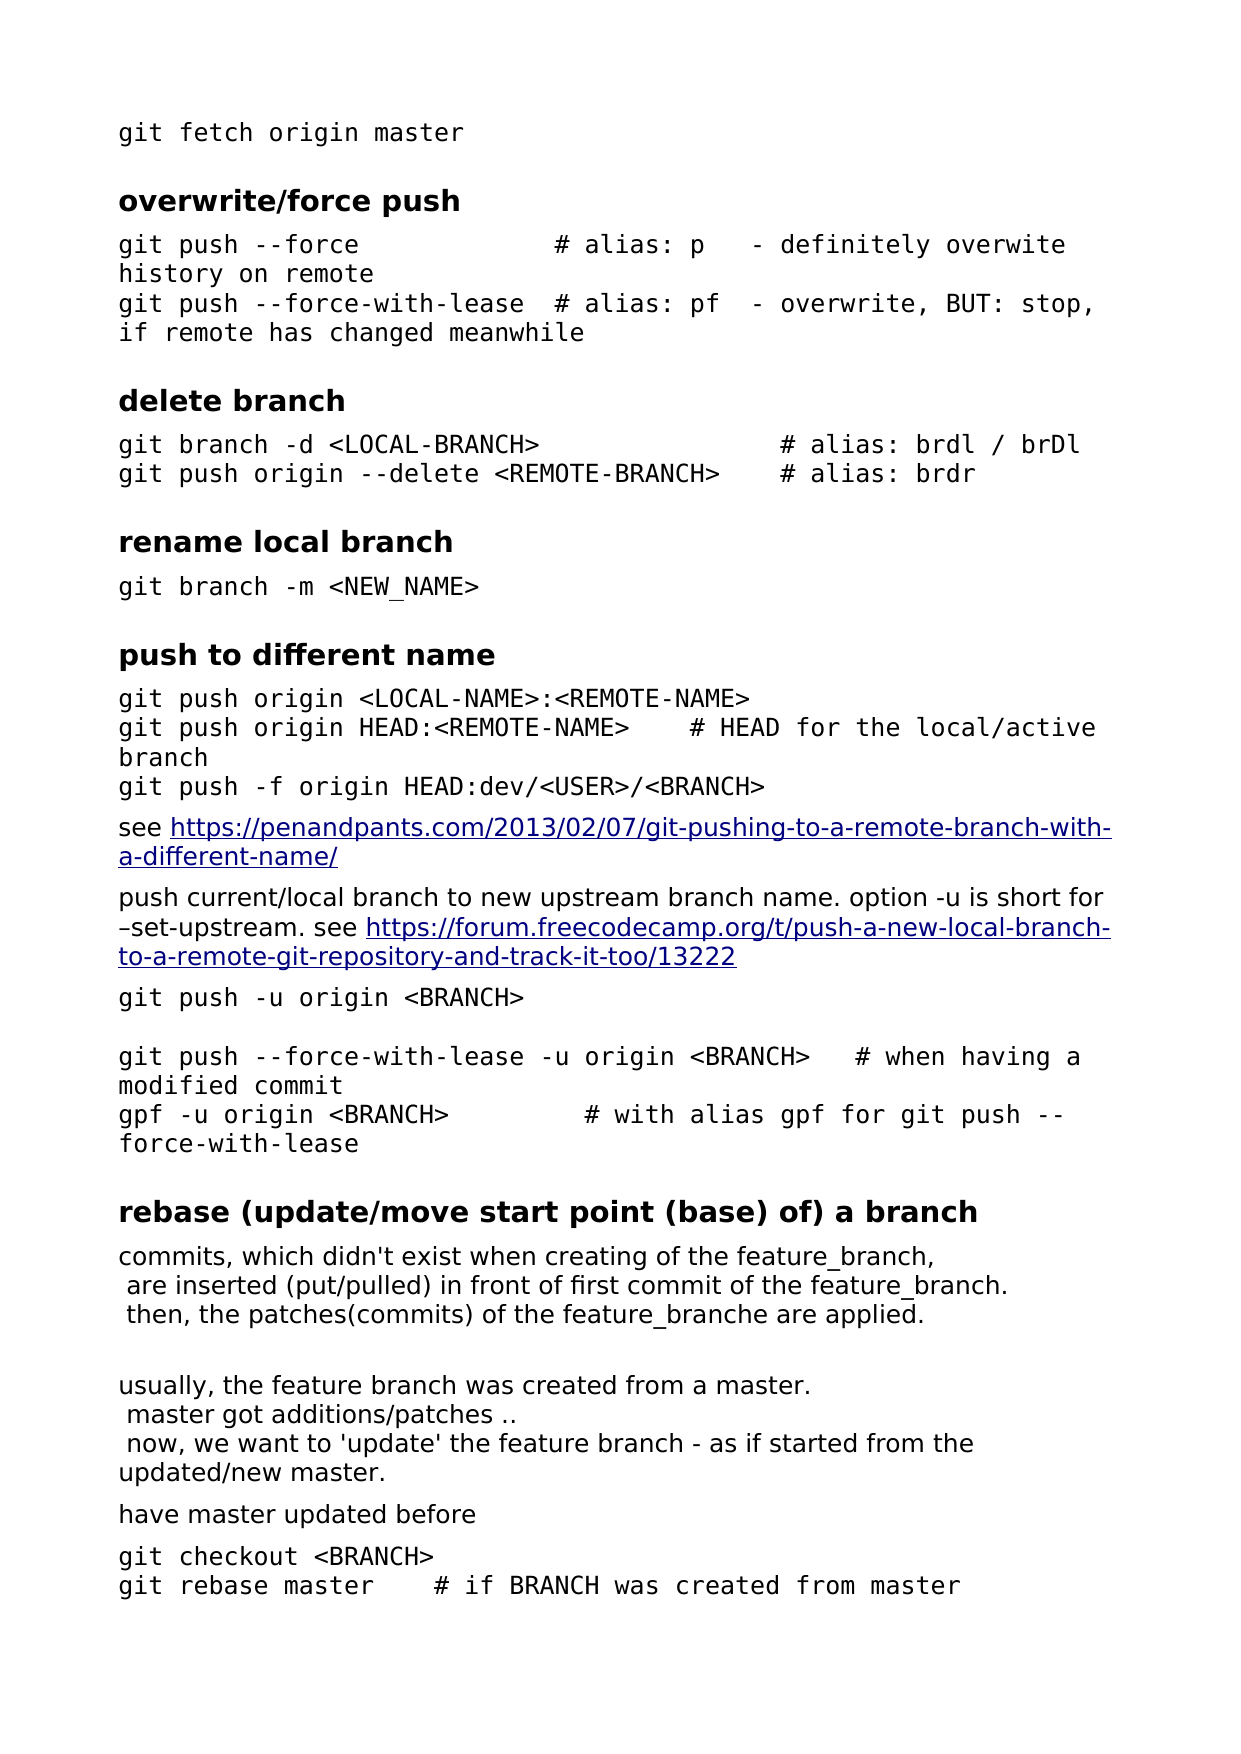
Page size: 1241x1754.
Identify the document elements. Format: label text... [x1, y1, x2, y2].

subtitle rename local branch [118, 526, 1122, 559]
text commits, which didn't exist when creating of the feature_branch, are inserted (put/pulled) in front of first commit of the feature_branch. then, the patches(commits) of the feature_branche are applied. [118, 1242, 1122, 1358]
subtitle delete branch [118, 384, 1122, 418]
text have master updated before [118, 1500, 1122, 1529]
text git push origin <LOCAL-NAME>:<REMOTE-NAME> git push origin HEAD:<REMOTE-NAME> # HEAD for the local/active branch git push -f origin HEAD:dev/<USER>/<BRANCH> [118, 684, 1122, 801]
text usually, the feature branch was created from a master. master got additions/patches .. now, we want to 'update' the feature branch - as if started from the updated/new master. [118, 1371, 1122, 1488]
text push current/local branch to new upstream branch name. option -u is short for –set-upstream. see https://forum.freecodecamp.org/t/push-a-new-local-branch-to-a-remote-git-repository-and-track-it-too/13222 [118, 884, 1122, 971]
text git push -u origin <BRANCH> git push --force-with-lease -u origin <BRANCH> # when having a modified commit gpf -u origin <BRANCH> # with alias gpf for git push --force-with-lease [118, 984, 1122, 1159]
subtitle push to different name [118, 638, 1122, 672]
text git push --force # alias: p - definitely overwite history on remote git push --force-with-lease # alias: pf - overwrite, BUT: stop, if remote has changed meanwhile [118, 231, 1122, 347]
text git checkout <BRANCH> git rebase master # if BRANCH was created from master [118, 1542, 1122, 1600]
text git branch -m <NEW_NAME> [118, 572, 1122, 601]
text git fetch origin master [118, 118, 1122, 147]
text see https://penandpants.com/2013/02/07/git-pushing-to-a-remote-branch-with-a-different-name/ [118, 813, 1122, 871]
subtitle overwrite/force push [118, 184, 1122, 218]
subtitle rebase (update/move start point (base) of) a branch [118, 1195, 1122, 1229]
text git branch -d <LOCAL-BRANCH> # alias: brdl / brDl git push origin --delete <REMOTE-BRANCH> # alias: brdr [118, 430, 1122, 489]
